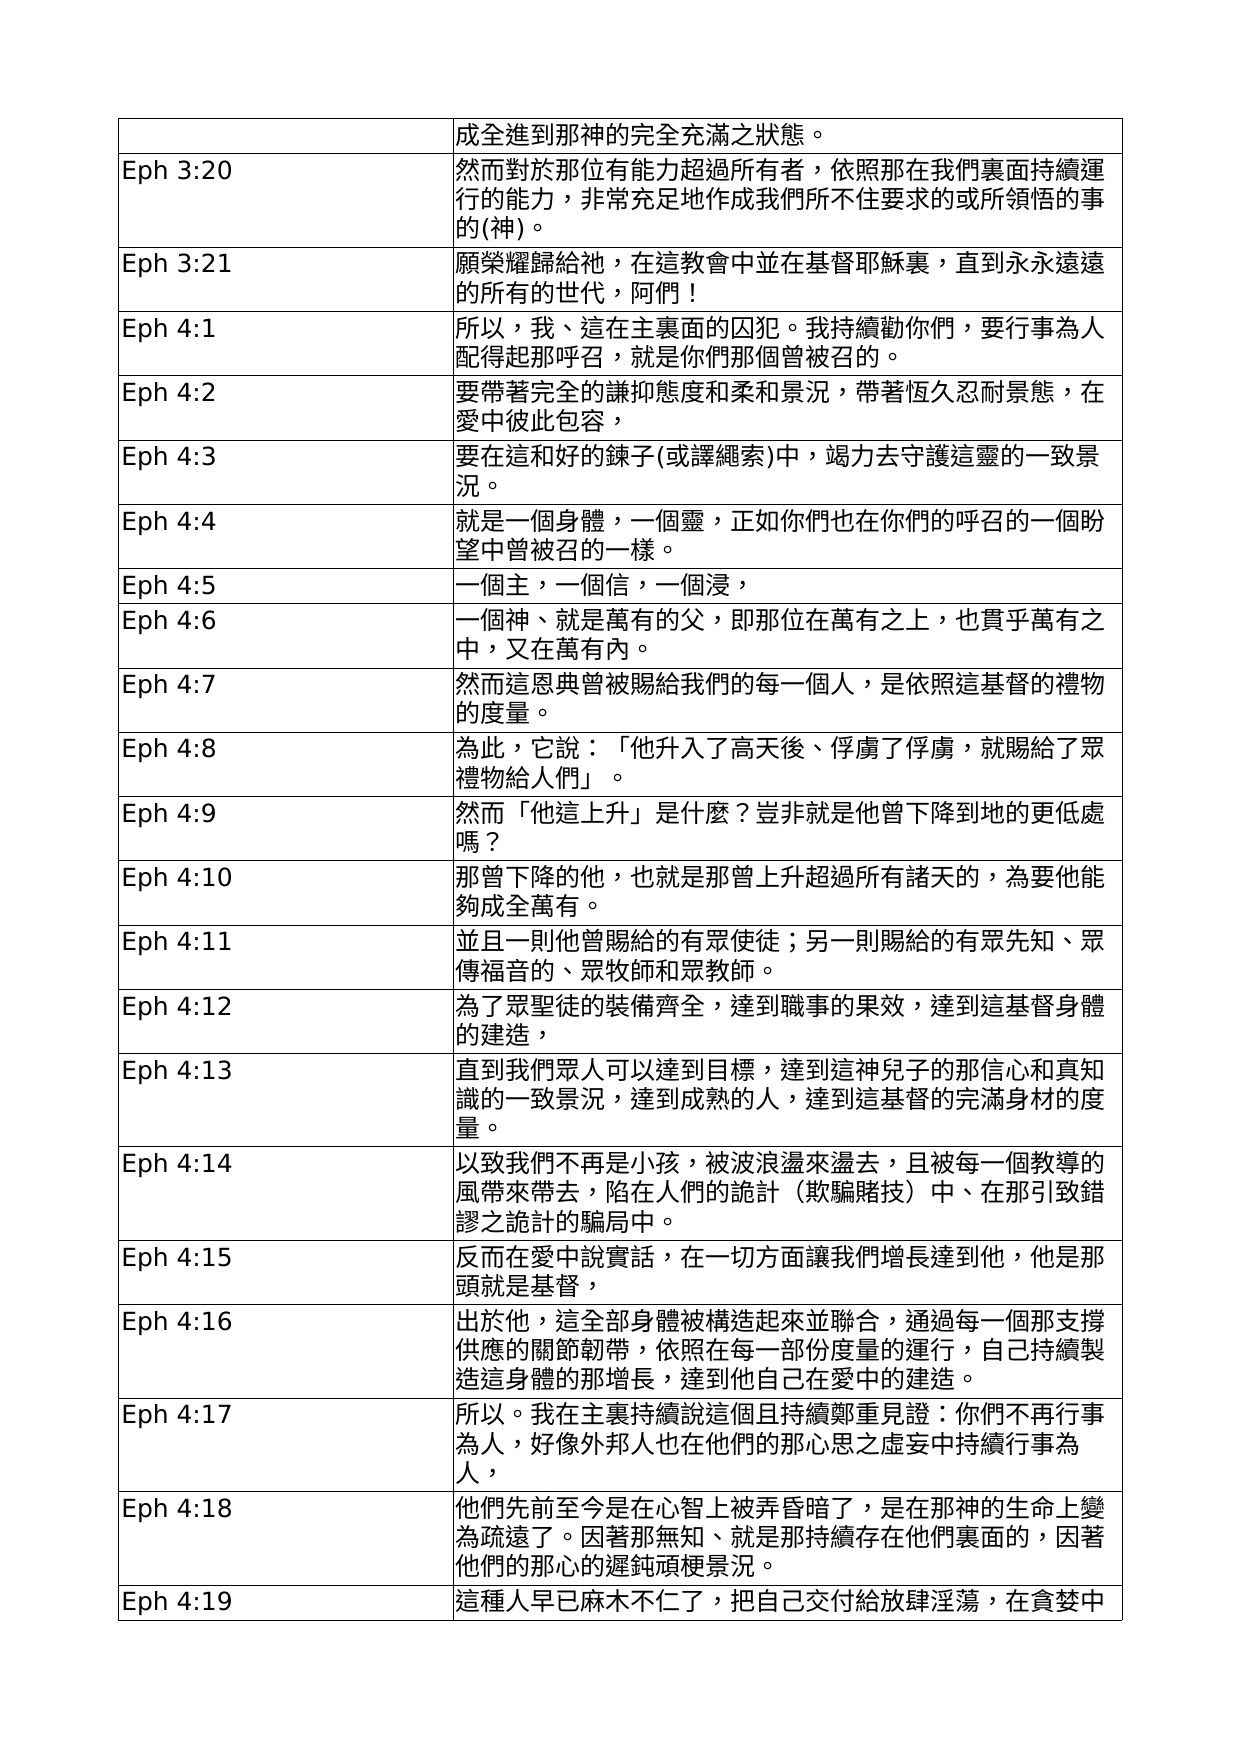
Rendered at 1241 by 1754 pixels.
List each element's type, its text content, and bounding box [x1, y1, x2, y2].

table_cell 然而「他這上升」是什麼？豈非就是他曾下降到地的更低處嗎？ [454, 797, 1122, 860]
table_cell Eph 4:14 [119, 1147, 453, 1240]
table_cell 出於他，這全部身體被構造起來並聯合，通過每一個那支撐供應的關節韌帶，依照在每一部份度量的運行，自己持續製造這身體的那增長，達到他自己在愛中的建造。 [454, 1305, 1122, 1398]
table_cell 所以，我、這在主裏面的囚犯。我持續勸你們，要行事為人配得起那呼召，就是你們那個曾被召的。 [454, 312, 1122, 375]
table_cell 願榮耀歸給祂，在這教會中並在基督耶穌裏，直到永永遠遠的所有的世代，阿們！ [454, 248, 1122, 311]
table_cell Eph 4:8 [119, 733, 453, 796]
table_cell Eph 4:5 [119, 569, 453, 603]
table_cell 那曾下降的他，也就是那曾上升超過所有諸天的，為要他能夠成全萬有。 [454, 861, 1122, 924]
table_cell Eph 4:2 [119, 376, 453, 439]
table_cell 要在這和好的鍊子(或譯繩索)中，竭力去守護這靈的一致景況。 [454, 441, 1122, 504]
table_cell 成全進到那神的完全充滿之狀態。 [454, 119, 1122, 153]
table_cell 並且一則他曾賜給的有眾使徒；另一則賜給的有眾先知、眾傳福音的、眾牧師和眾教師。 [454, 926, 1122, 989]
table_cell Eph 4:17 [119, 1399, 453, 1491]
table_cell 反而在愛中說實話，在一切方面讓我們增長達到他，他是那頭就是基督， [454, 1241, 1122, 1304]
table_cell 為了眾聖徒的裝備齊全，達到職事的果效，達到這基督身體的建造， [454, 990, 1122, 1053]
table_cell Eph 4:3 [119, 441, 453, 504]
table_cell [119, 119, 453, 153]
table_cell Eph 4:11 [119, 926, 453, 989]
table_cell Eph 4:12 [119, 990, 453, 1053]
table_cell Eph 4:1 [119, 312, 453, 375]
table_cell 這種人早已麻木不仁了，把自己交付給放肆淫蕩，在貪婪中 [454, 1586, 1122, 1619]
table_cell 他們先前至今是在心智上被弄昏暗了，是在那神的生命上變為疏遠了。因著那無知、就是那持續存在他們裏面的，因著他們的那心的遲鈍頑梗景況。 [454, 1492, 1122, 1584]
table_cell Eph 4:18 [119, 1492, 453, 1584]
table_cell Eph 4:7 [119, 669, 453, 732]
table_cell 要帶著完全的謙抑態度和柔和景況，帶著恆久忍耐景態，在愛中彼此包容， [454, 376, 1122, 439]
table_cell 一個神、就是萬有的父，即那位在萬有之上，也貫乎萬有之中，又在萬有內。 [454, 604, 1122, 667]
table_cell 為此，它說：「他升入了高天後、俘虜了俘虜，就賜給了眾禮物給人們」。 [454, 733, 1122, 796]
table_cell 所以。我在主裏持續說這個且持續鄭重見證：你們不再行事為人，好像外邦人也在他們的那心思之虛妄中持續行事為人， [454, 1399, 1122, 1491]
table_cell Eph 4:4 [119, 505, 453, 568]
table_cell 就是一個身體，一個靈，正如你們也在你們的呼召的一個盼望中曾被召的一樣。 [454, 505, 1122, 568]
table_cell 然而這恩典曾被賜給我們的每一個人，是依照這基督的禮物的度量。 [454, 669, 1122, 732]
table_cell Eph 4:13 [119, 1054, 453, 1146]
table_cell Eph 4:19 [119, 1586, 453, 1619]
table_cell 直到我們眾人可以達到目標，達到這神兒子的那信心和真知識的一致景況，達到成熟的人，達到這基督的完滿身材的度量。 [454, 1054, 1122, 1146]
table_cell Eph 4:16 [119, 1305, 453, 1398]
table_cell Eph 3:20 [119, 154, 453, 247]
table_cell Eph 4:9 [119, 797, 453, 860]
table_cell 以致我們不再是小孩，被波浪盪來盪去，且被每一個教導的風帶來帶去，陷在人們的詭計（欺騙賭技）中、在那引致錯謬之詭計的騙局中。 [454, 1147, 1122, 1240]
table_cell Eph 3:21 [119, 248, 453, 311]
table_cell 然而對於那位有能力超過所有者，依照那在我們裏面持續運行的能力，非常充足地作成我們所不住要求的或所領悟的事的(神)。 [454, 154, 1122, 247]
table_cell Eph 4:10 [119, 861, 453, 924]
table_cell Eph 4:6 [119, 604, 453, 667]
table_cell 一個主，一個信，一個浸， [454, 569, 1122, 603]
table_cell Eph 4:15 [119, 1241, 453, 1304]
